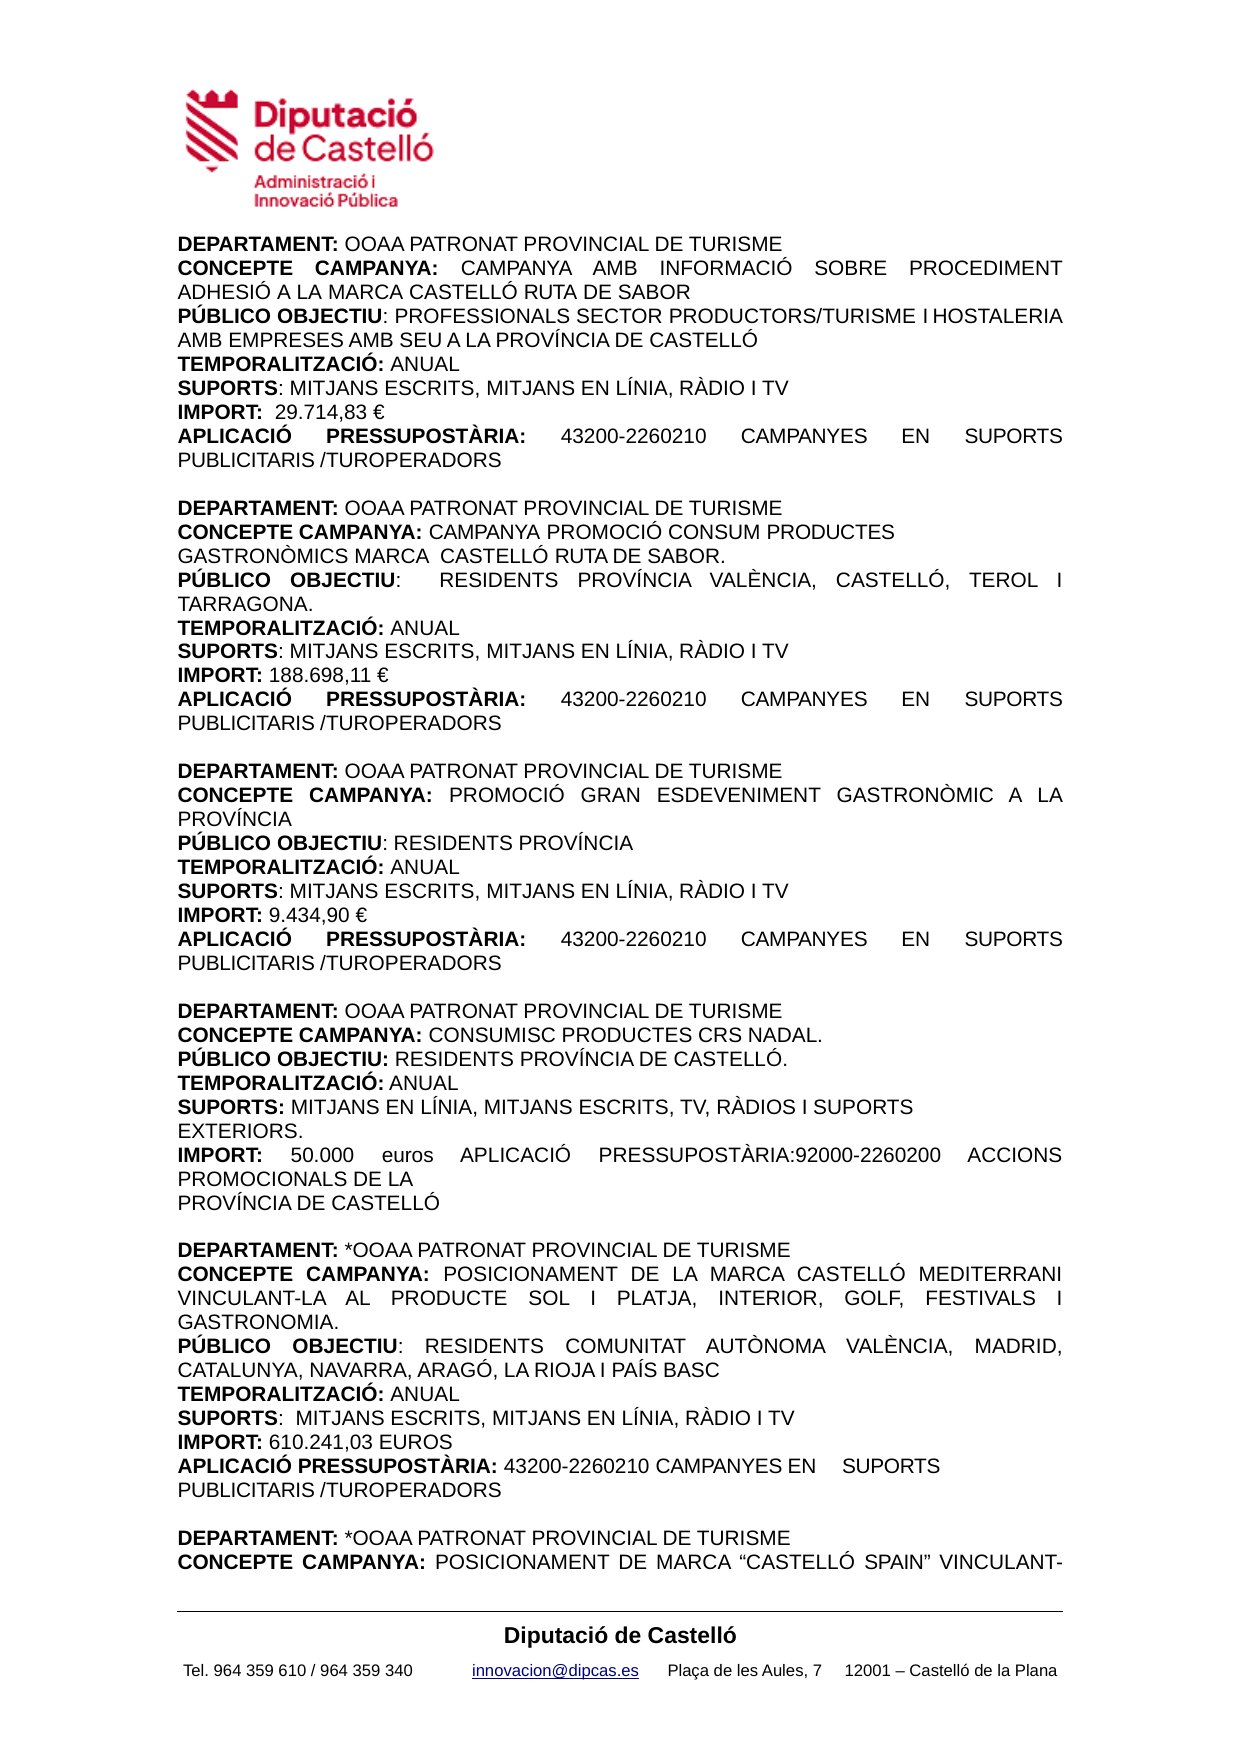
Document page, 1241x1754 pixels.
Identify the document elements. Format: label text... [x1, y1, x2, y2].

text CONCEPTE CAMPANYA: POSICIONAMENT DE MARCA “CASTELLÓ SPAIN” VINCULANT- [177, 1550, 1063, 1574]
text APLICACIÓ PRESSUPOSTÀRIA: 43200-2260210 CAMPANYES EN SUPORTS PUBLICITARIS /TUROPERADORS [177, 424, 1063, 472]
text PÚBLICO OBJECTIU: RESIDENTS COMUNITAT AUTÒNOMA VALÈNCIA, MADRID, CATALUNYA, NAVARRA, ARAGÓ, LA RIOJA I PAÍS BASC [177, 1334, 1063, 1382]
text PROVÍNCIA DE CASTELLÓ [177, 1190, 1063, 1214]
text DEPARTAMENT: *OOAA PATRONAT PROVINCIAL DE TURISME [177, 1238, 1063, 1262]
text PÚBLICO OBJECTIU: PROFESSIONALS SECTOR PRODUCTORS/TURISME I HOSTALERIA AMB EMPRESES AMB SEU A LA PROVÍNCIA DE CASTELLÓ [177, 304, 1063, 352]
text SUPORTS: MITJANS ESCRITS, MITJANS EN LÍNIA, RÀDIO I TV [177, 1406, 1063, 1430]
text CONCEPTE CAMPANYA: CONSUMISC PRODUCTES CRS NADAL. [177, 1023, 1063, 1047]
text TEMPORALITZACIÓ: ANUAL [177, 1071, 1063, 1094]
text DEPARTAMENT: OOAA PATRONAT PROVINCIAL DE TURISME [177, 759, 1063, 783]
text TEMPORALITZACIÓ: ANUAL [177, 855, 1063, 879]
text CONCEPTE CAMPANYA: CAMPANYA PROMOCIÓ CONSUM PRODUCTES GASTRONÒMICS MARCA CASTELLÓ RUTA DE SABOR. [177, 519, 1063, 567]
text SUPORTS: MITJANS ESCRITS, MITJANS EN LÍNIA, RÀDIO I TV [177, 376, 1063, 400]
text CONCEPTE CAMPANYA: PROMOCIÓ GRAN ESDEVENIMENT GASTRONÒMIC A LA PROVÍNCIA [177, 783, 1063, 831]
text SUPORTS: MITJANS EN LÍNIA, MITJANS ESCRITS, TV, RÀDIOS I SUPORTS [177, 1094, 1063, 1118]
text DEPARTAMENT: OOAA PATRONAT PROVINCIAL DE TURISME [177, 232, 1063, 256]
text SUPORTS: MITJANS ESCRITS, MITJANS EN LÍNIA, RÀDIO I TV [177, 639, 1063, 663]
text PÚBLICO OBJECTIU: RESIDENTS PROVÍNCIA DE CASTELLÓ. [177, 1047, 1063, 1071]
text DEPARTAMENT: OOAA PATRONAT PROVINCIAL DE TURISME [177, 999, 1063, 1023]
text CONCEPTE CAMPANYA: CAMPANYA AMB INFORMACIÓ SOBRE PROCEDIMENT ADHESIÓ A LA MARCA CASTELLÓ RUTA DE SABOR [177, 256, 1063, 304]
text PÚBLICO OBJECTIU: RESIDENTS PROVÍNCIA [177, 831, 1063, 855]
text TEMPORALITZACIÓ: ANUAL [177, 615, 1063, 639]
text IMPORT: 9.434,90 € [177, 903, 1063, 927]
text TEMPORALITZACIÓ: ANUAL [177, 352, 1063, 376]
text APLICACIÓ PRESSUPOSTÀRIA: 43200-2260210 CAMPANYES EN SUPORTS PUBLICITARIS /TUROPERADORS [177, 1454, 1063, 1502]
text DEPARTAMENT: *OOAA PATRONAT PROVINCIAL DE TURISME [177, 1526, 1063, 1550]
text APLICACIÓ PRESSUPOSTÀRIA: 43200-2260210 CAMPANYES EN SUPORTS PUBLICITARIS /TUROPERADORS [177, 687, 1063, 735]
text IMPORT: 188.698,11 € [177, 663, 1063, 687]
text DEPARTAMENT: OOAA PATRONAT PROVINCIAL DE TURISME [177, 496, 1063, 519]
text IMPORT: 29.714,83 € [177, 400, 1063, 424]
picture [180, 80, 445, 221]
text TEMPORALITZACIÓ: ANUAL [177, 1382, 1063, 1406]
text IMPORT: 50.000 euros APLICACIÓ PRESSUPOSTÀRIA:92000-2260200 ACCIONS PROMOCIONALS DE LA [177, 1142, 1063, 1190]
text PÚBLICO OBJECTIU: RESIDENTS PROVÍNCIA VALÈNCIA, CASTELLÓ, TEROL I TARRAGONA. [177, 567, 1063, 615]
text APLICACIÓ PRESSUPOSTÀRIA: 43200-2260210 CAMPANYES EN SUPORTS PUBLICITARIS /TUROPERADORS [177, 927, 1063, 975]
text SUPORTS: MITJANS ESCRITS, MITJANS EN LÍNIA, RÀDIO I TV [177, 879, 1063, 903]
text IMPORT: 610.241,03 EUROS [177, 1430, 1063, 1454]
text CONCEPTE CAMPANYA: POSICIONAMENT DE LA MARCA CASTELLÓ MEDITERRANI VINCULANT-LA AL PRODUCTE SOL I PLATJA, INTERIOR, GOLF, FESTIVALS I GASTRONOMIA. [177, 1262, 1063, 1334]
text EXTERIORS. [177, 1118, 1063, 1142]
